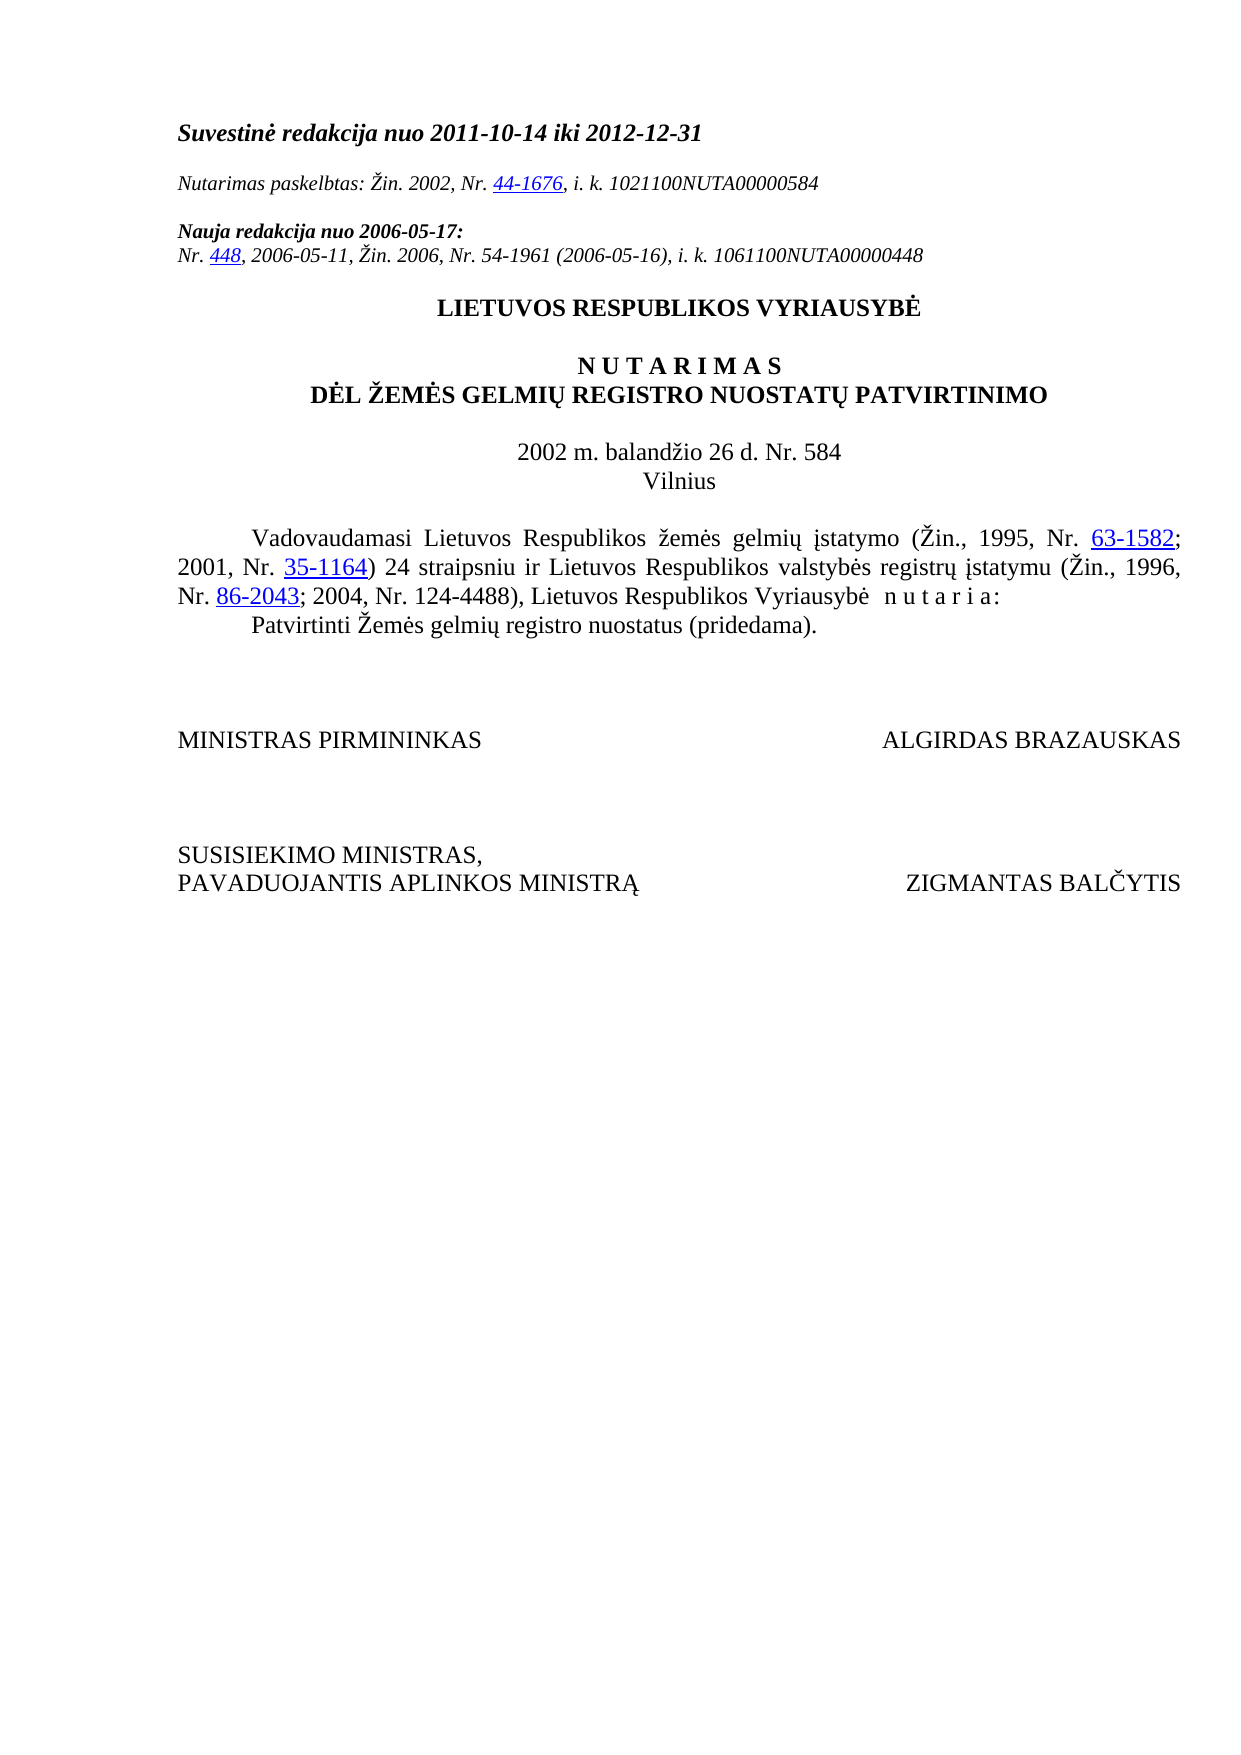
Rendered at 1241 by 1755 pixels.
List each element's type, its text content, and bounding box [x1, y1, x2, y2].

text Patvirtinti Žemės gelmių registro nuostatus (pridedama). [177, 610, 1181, 638]
text PAVADUOJANTIS APLINKOS MINISTRĄ ZIGMANTAS BALČYTIS [177, 868, 1181, 897]
text Vadovaudamasi Lietuvos Respublikos žemės gelmių įstatymo (Žin., 1995, Nr. 63-1582; 2001, Nr. 35-1164) 24 straipsniu ir Lietuvos Respublikos valstybės registrų įstatymu (Žin., 1996, Nr. 86-2043; 2004, Nr. 124-4488), Lietuvos Respublikos Vyriausybė nutaria: [177, 523, 1181, 610]
text NUTARIMAS [177, 351, 1181, 380]
text LIETUVOS RESPUBLIKOS VYRIAUSYBĖ [177, 293, 1181, 322]
text Dėl žemės gelmių registro nuostatų patvirtinimo [177, 380, 1181, 408]
text Nauja redakcija nuo 2006-05-17: [177, 219, 1181, 243]
text 2002 m. balandžio 26 d. Nr. 584 [177, 437, 1181, 466]
text Suvestinė redakcija nuo 2011-10-14 iki 2012-12-31 [177, 118, 1181, 147]
text Nr. 448, 2006-05-11, Žin. 2006, Nr. 54-1961 (2006-05-16), i. k. 1061100NUTA00000448 [177, 243, 1181, 267]
text MINISTRAS PIRMININKAS ALGIRDAS BRAZAUSKAS [177, 725, 1181, 753]
text SUSISIEKIMO MINISTRAS, [177, 840, 1181, 868]
text Vilnius [177, 466, 1181, 495]
text Nutarimas paskelbtas: Žin. 2002, Nr. 44-1676, i. k. 1021100NUTA00000584 [177, 171, 1181, 195]
